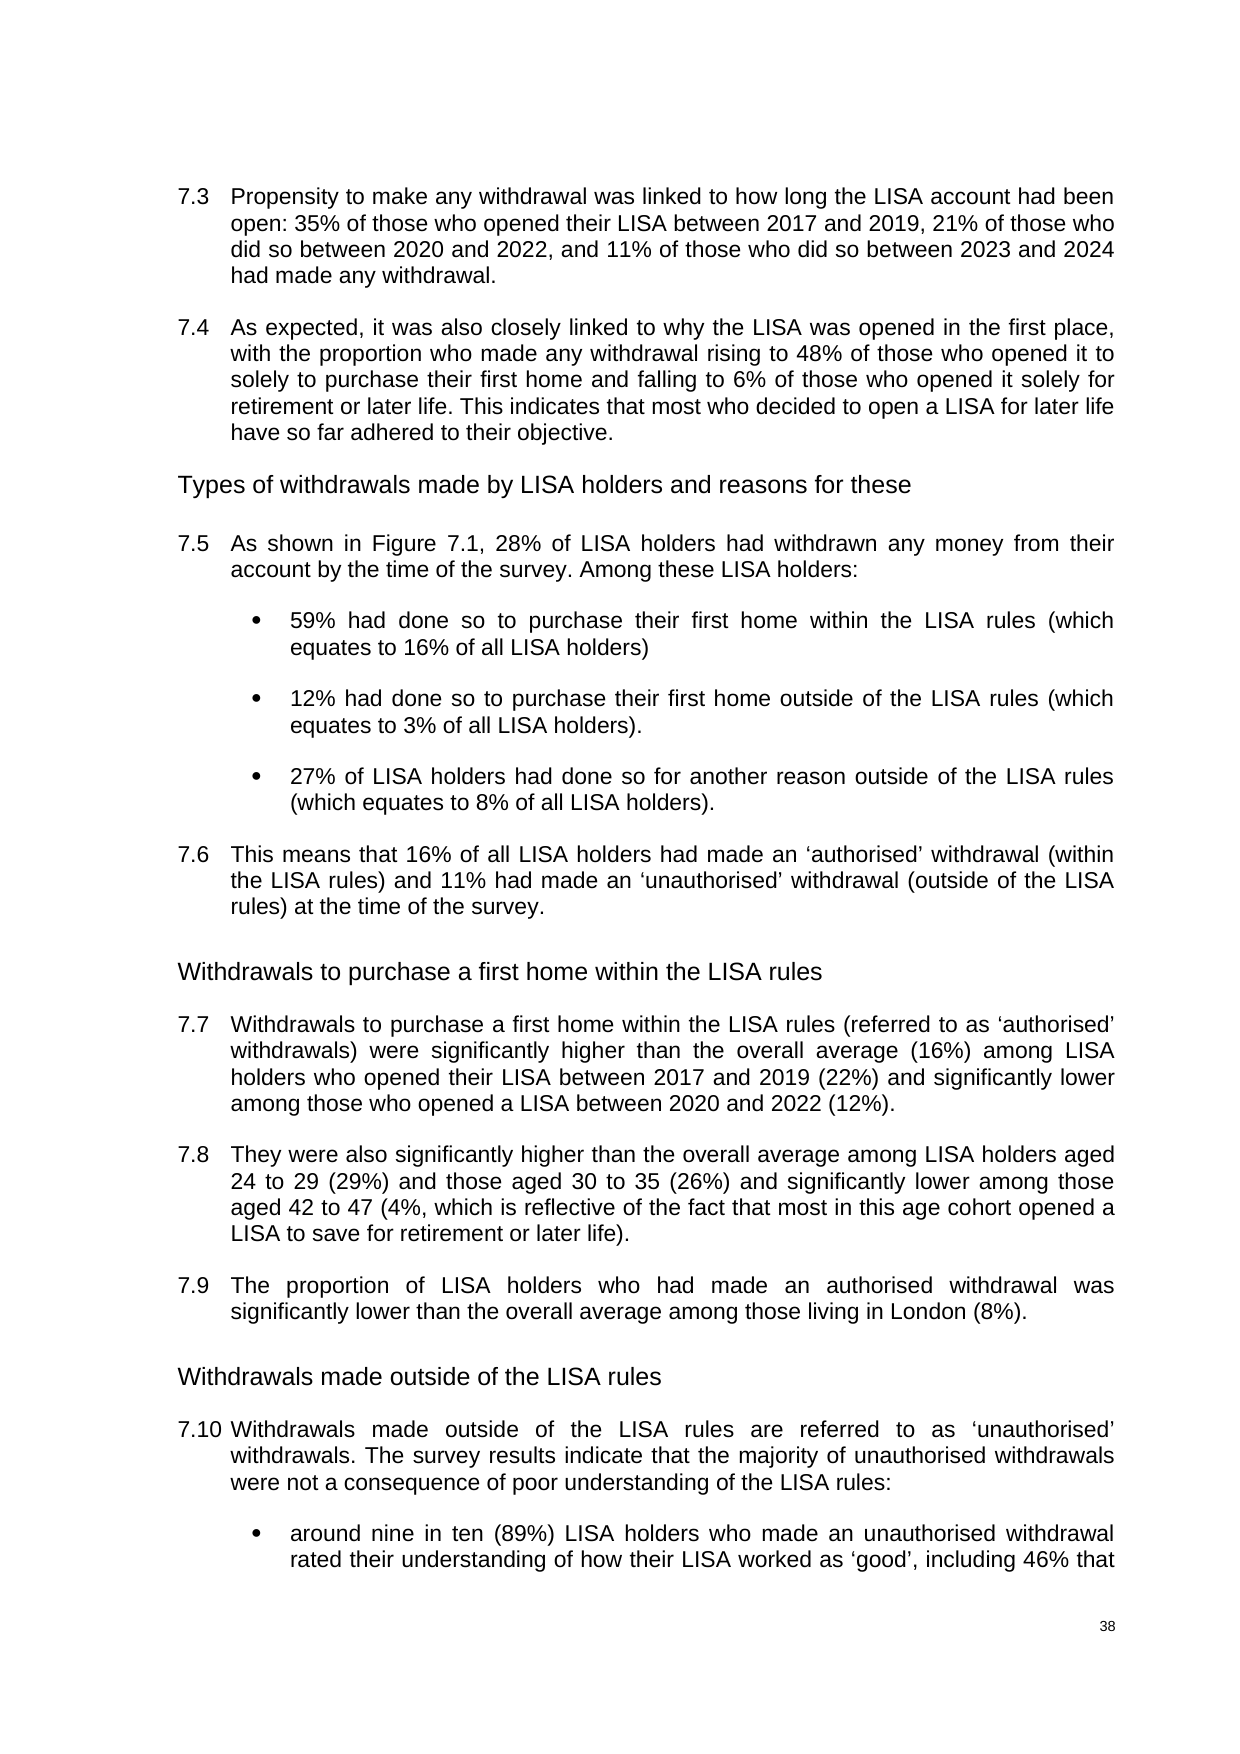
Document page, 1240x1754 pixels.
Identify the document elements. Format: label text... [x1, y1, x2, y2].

subtitle Withdrawals made outside of the LISA rules [177, 1362, 1115, 1391]
list The proportion of LISA holders who had made an authorised withdrawal was significantly lower than the overall average among those living in London (8%). [177, 1272, 1115, 1324]
list 59% had done so to purchase their first home within the LISA rules (which equates to 16% of all LISA holders) [252, 607, 1115, 660]
list 27% of LISA holders had done so for another reason outside of the LISA rules (which equates to 8% of all LISA holders). [252, 763, 1115, 816]
list Withdrawals made outside of the LISA rules are referred to as ‘unauthorised’ withdrawals. The survey results indicate that the majority of unauthorised withdrawals were not a consequence of poor understanding of the LISA rules: [177, 1416, 1115, 1495]
list Propensity to make any withdrawal was linked to how long the LISA account had been open: 35% of those who opened their LISA between 2017 and 2019, 21% of those who did so between 2020 and 2022, and 11% of those who did so between 2023 and 2024 had made any withdrawal. [177, 183, 1115, 288]
list around nine in ten (89%) LISA holders who made an unauthorised withdrawal rated their understanding of how their LISA worked as ‘good’, including 46% that [252, 1520, 1115, 1572]
list 12% had done so to purchase their first home outside of the LISA rules (which equates to 3% of all LISA holders). [252, 685, 1115, 738]
list As shown in Figure 7.1, 28% of LISA holders had withdrawn any money from their account by the time of the survey. Among these LISA holders: [177, 530, 1115, 582]
list They were also significantly higher than the overall average among LISA holders aged 24 to 29 (29%) and those aged 30 to 35 (26%) and significantly lower among those aged 42 to 47 (4%, which is reflective of the fact that most in this age cohort opened a LISA to save for retirement or later life). [177, 1141, 1115, 1247]
list This means that 16% of all LISA holders had made an ‘authorised’ withdrawal (within the LISA rules) and 11% had made an ‘unauthorised’ withdrawal (outside of the LISA rules) at the time of the survey. [177, 841, 1115, 920]
list Withdrawals to purchase a first home within the LISA rules (referred to as ‘authorised’ withdrawals) were significantly higher than the overall average (16%) among LISA holders who opened their LISA between 2017 and 2019 (22%) and significantly lower among those who opened a LISA between 2020 and 2022 (12%). [177, 1011, 1115, 1116]
text Types of withdrawals made by LISA holders and reasons for these [177, 470, 1115, 499]
subtitle Withdrawals to purchase a first home within the LISA rules [177, 957, 1115, 986]
list As expected, it was also closely linked to why the LISA was opened in the first place, with the proportion who made any withdrawal rising to 48% of those who opened it to solely to purchase their first home and falling to 6% of those who opened it solely for retirement or later life. This indicates that most who decided to open a LISA for later life have so far adhered to their objective. [177, 313, 1115, 445]
